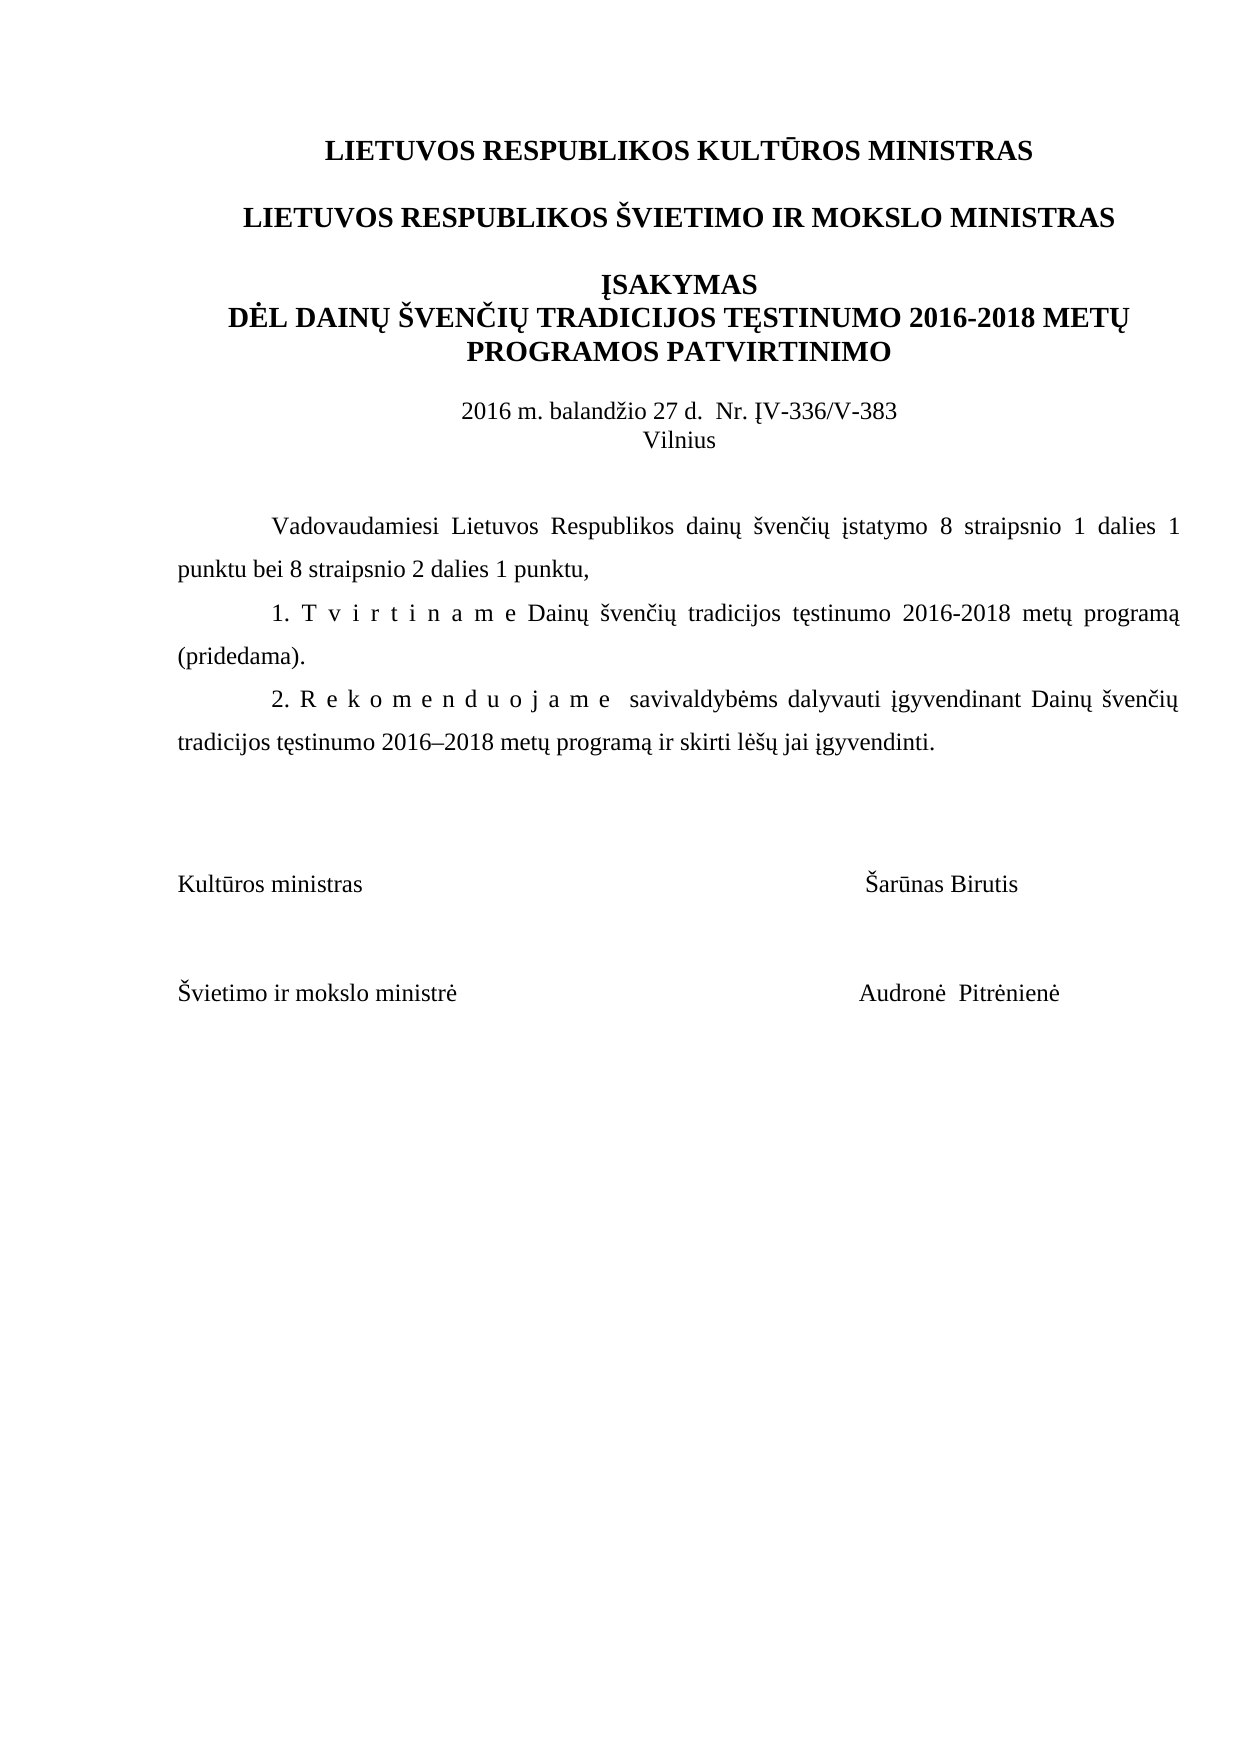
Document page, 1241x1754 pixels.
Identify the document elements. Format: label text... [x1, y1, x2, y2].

text 2016 m. balandžio 27 d. Nr. ĮV-336/V-383 [177, 396, 1181, 425]
text DĖL DAINŲ ŠVENČIŲ TRADICIJOS TĘSTINUMO 2016-2018 METŲ PROGRAMOS PATVIRTINIMO [177, 301, 1181, 368]
text 2. R e k o m e n d u o j a m e savivaldybėms dalyvauti įgyvendinant Dainų švenčių tradicijos tęstinumo 2016–2018 metų programą ir skirti lėšų jai įgyvendinti. [177, 684, 1181, 756]
text Kultūros ministras Šarūnas Birutis [177, 869, 1181, 898]
text LIETUVOS RESPUBLIKOS KULTŪROS MINISTRAS [177, 133, 1181, 166]
text Vadovaudamiesi Lietuvos Respublikos dainų švenčių įstatymo 8 straipsnio 1 dalies 1 punktu bei 8 straipsnio 2 dalies 1 punktu, [177, 511, 1181, 583]
text ĮSAKYMAS [177, 267, 1181, 301]
text Vilnius [177, 425, 1181, 454]
text 1. T v i r t i n a m e Dainų švenčių tradicijos tęstinumo 2016-2018 metų programą (pridedama). [177, 598, 1181, 669]
text Švietimo ir mokslo ministrė Audronė Pitrėnienė [177, 978, 1181, 1007]
text LIETUVOS RESPUBLIKOS ŠVIETIMO IR MOKSLO MINISTRAS [177, 200, 1181, 233]
